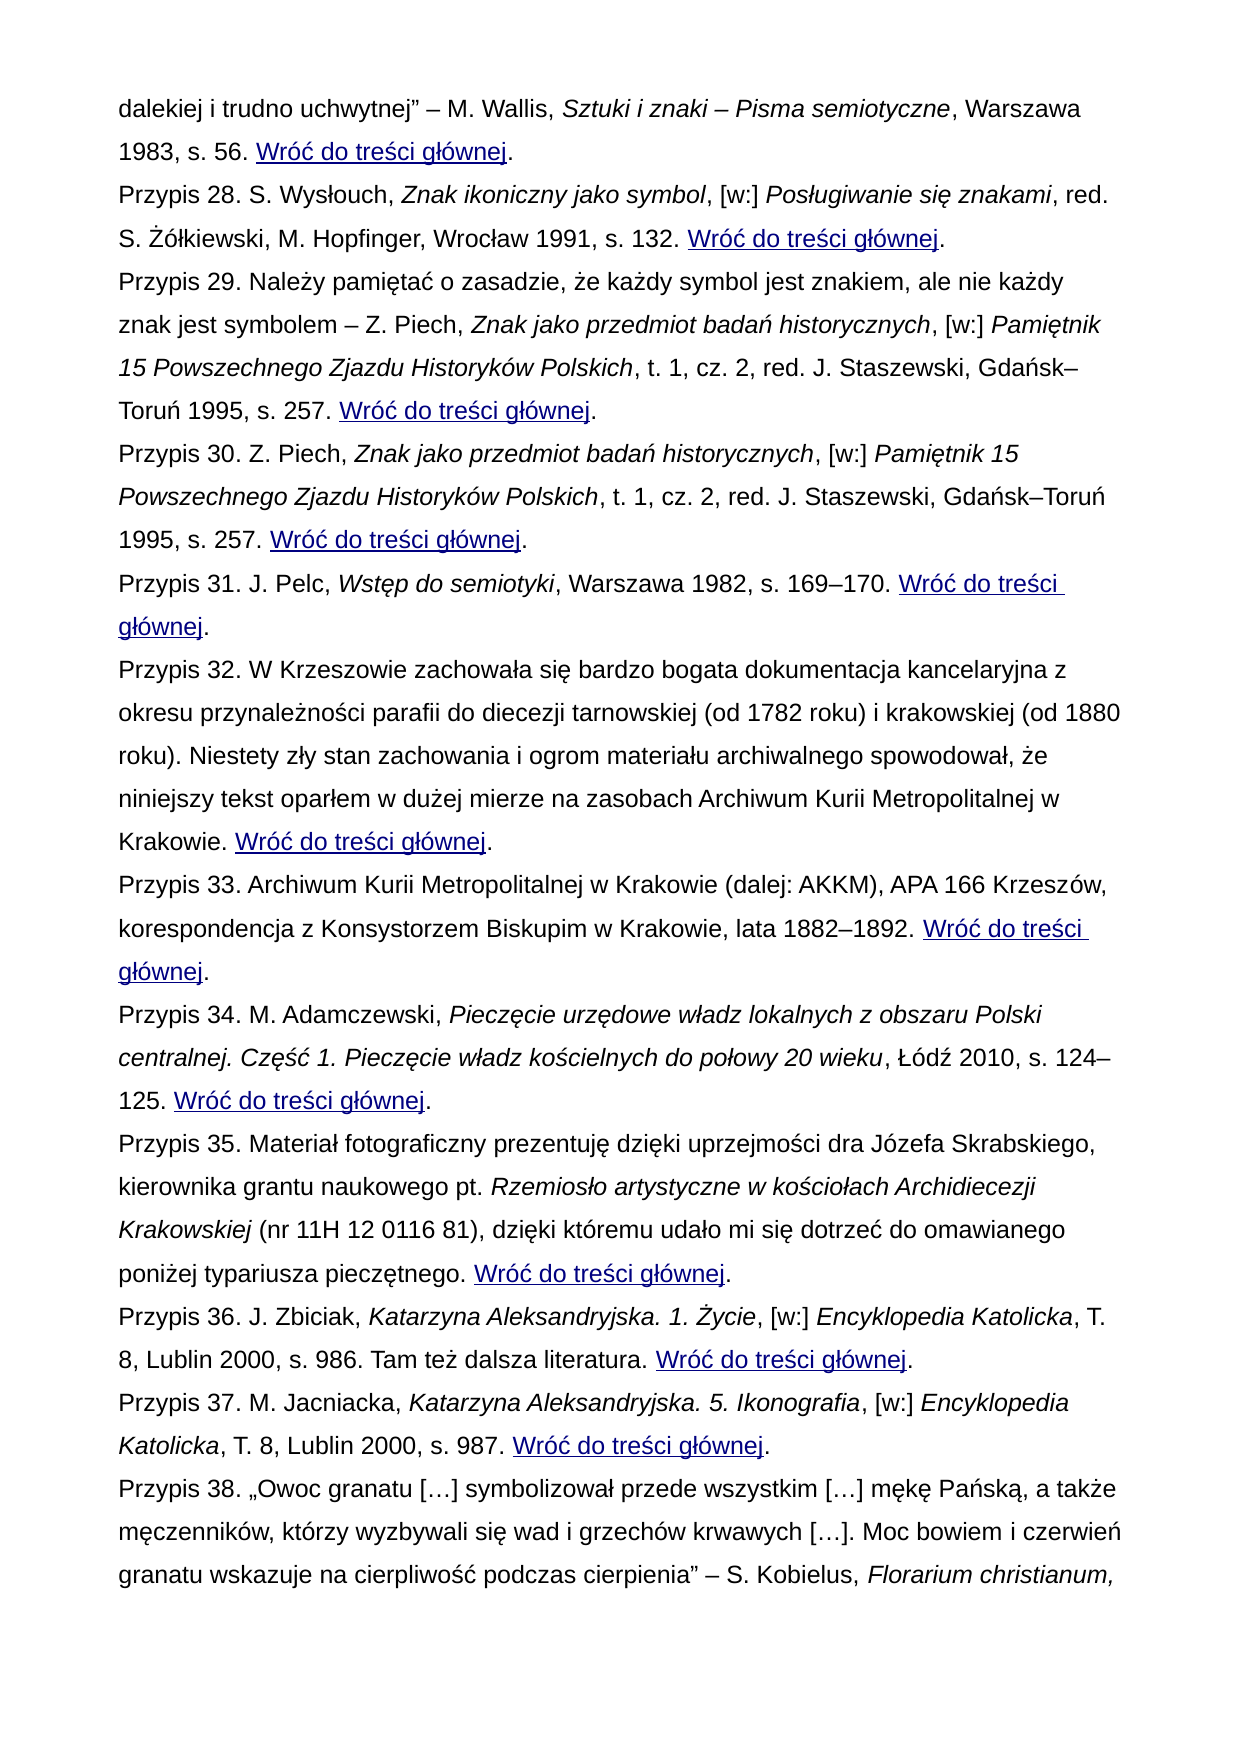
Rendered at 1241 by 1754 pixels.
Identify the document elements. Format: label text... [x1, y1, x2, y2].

text Przypis 32. W Krzeszowie zachowała się bardzo bogata dokumentacja kancelaryjna z okresu przynależności parafii do diecezji tarnowskiej (od 1782 roku) i krakowskiej (od 1880 roku). Niestety zły stan zachowania i ogrom materiału archiwalnego spowodował, że niniejszy tekst oparłem w dużej mierze na zasobach Archiwum Kurii Metropolitalnej w Krakowie. Wróć do treści głównej. [118, 655, 1122, 856]
text Przypis 28. S. Wysłouch, Znak ikoniczny jako symbol, [w:] Posługiwanie się znakami, red. S. Żółkiewski, M. Hopfinger, Wrocław 1991, s. 132. Wróć do treści głównej. [118, 180, 1122, 252]
text Przypis 35. Materiał fotograficzny prezentuję dzięki uprzejmości dra Józefa Skrabskiego, kierownika grantu naukowego pt. Rzemiosło artystyczne w kościołach Archidiecezji Krakowskiej (nr 11H 12 0116 81), dzięki któremu udało mi się dotrzeć do omawianego poniżej typariusza pieczętnego. Wróć do treści głównej. [118, 1129, 1122, 1287]
text Przypis 30. Z. Piech, Znak jako przedmiot badań historycznych, [w:] Pamiętnik 15 Powszechnego Zjazdu Historyków Polskich, t. 1, cz. 2, red. J. Staszewski, Gdańsk–Toruń 1995, s. 257. Wróć do treści głównej. [118, 439, 1122, 554]
text Przypis 33. Archiwum Kurii Metropolitalnej w Krakowie (dalej: AKKM), APA 166 Krzeszów, korespondencja z Konsystorzem Biskupim w Krakowie, lata 1882–1892. Wróć do treści głównej. [118, 870, 1122, 985]
text Przypis 29. Należy pamiętać o zasadzie, że każdy symbol jest znakiem, ale nie każdy znak jest symbolem – Z. Piech, Znak jako przedmiot badań historycznych, [w:] Pamiętnik 15 Powszechnego Zjazdu Historyków Polskich, t. 1, cz. 2, red. J. Staszewski, Gdańsk–Toruń 1995, s. 257. Wróć do treści głównej. [118, 267, 1122, 425]
text Przypis 36. J. Zbiciak, Katarzyna Aleksandryjska. 1. Życie, [w:] Encyklopedia Katolicka, T. 8, Lublin 2000, s. 986. Tam też dalsza literatura. Wróć do treści głównej. [118, 1302, 1122, 1373]
text Przypis 38. „Owoc granatu […] symbolizował przede wszystkim […] mękę Pańską, a także męczenników, którzy wyzbywali się wad i grzechów krwawych […]. Moc bowiem i czerwień granatu wskazuje na cierpliwość podczas cierpienia” – S. Kobielus, Florarium christianum, [118, 1474, 1122, 1589]
text Przypis 37. M. Jacniacka, Katarzyna Aleksandryjska. 5. Ikonografia, [w:] Encyklopedia Katolicka, T. 8, Lublin 2000, s. 987. Wróć do treści głównej. [118, 1388, 1122, 1460]
text Przypis 34. M. Adamczewski, Pieczęcie urzędowe władz lokalnych z obszaru Polski centralnej. Część 1. Pieczęcie władz kościelnych do połowy 20 wieku, Łódź 2010, s. 124–125. Wróć do treści głównej. [118, 1000, 1122, 1115]
text dalekiej i trudno uchwytnej” – M. Wallis, Sztuki i znaki – Pisma semiotyczne, Warszawa 1983, s. 56. Wróć do treści głównej. [118, 94, 1122, 166]
text Przypis 31. J. Pelc, Wstęp do semiotyki, Warszawa 1982, s. 169–170. Wróć do treści głównej. [118, 568, 1122, 640]
